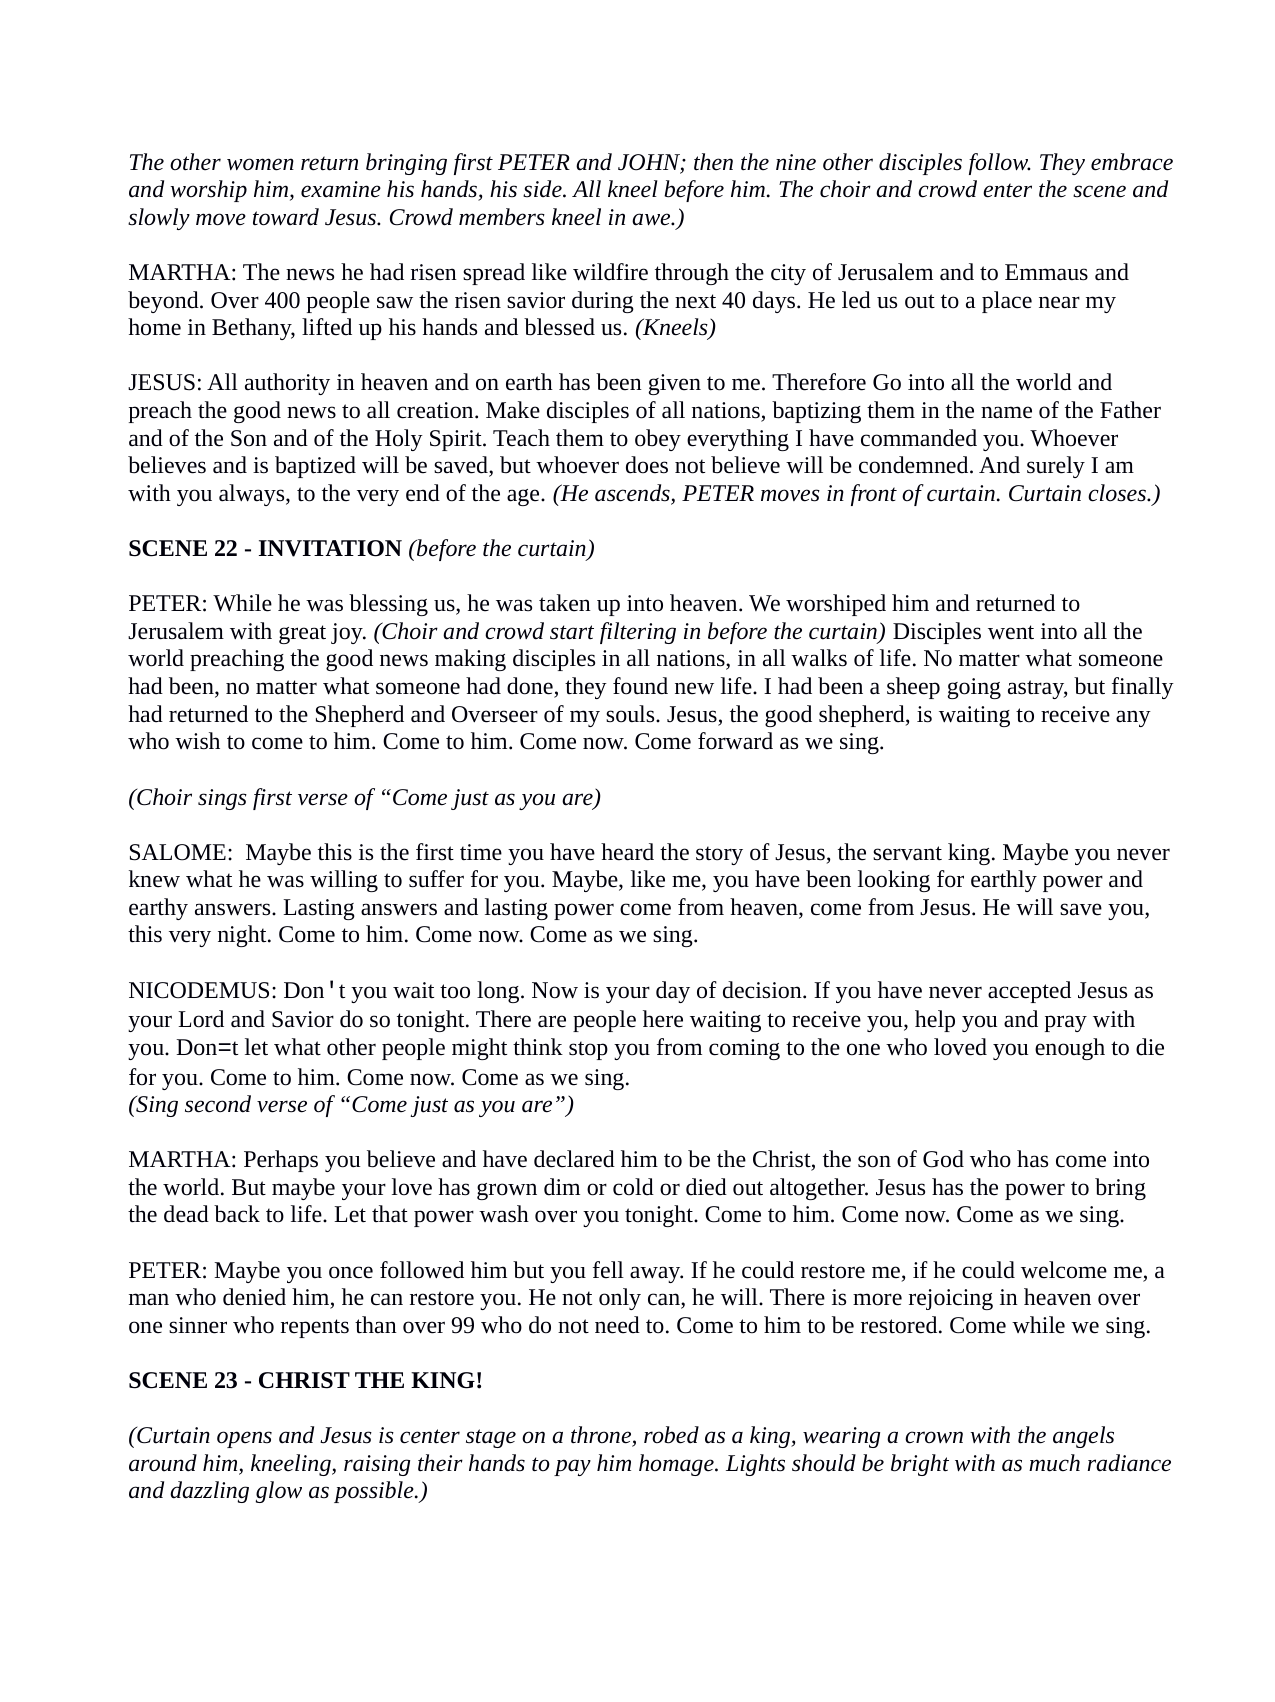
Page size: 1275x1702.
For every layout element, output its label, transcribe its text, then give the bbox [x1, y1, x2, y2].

text (Curtain opens and Jesus is center stage on a throne, robed as a king, wearing a crown with the angels around him, kneeling, raising their hands to pay him homage. Lights should be bright with as much radiance and dazzling glow as possible.) [128, 1421, 1176, 1504]
text NICODEMUS: Don't you wait too long. Now is your day of decision. If you have never accepted Jesus as your Lord and Savior do so tonight. There are people here waiting to receive you, help you and pray with you. Don=t let what other people might think stop you from coming to the one who loved you enough to die for you. Come to him. Come now. Come as we sing. [128, 976, 1176, 1090]
text PETER: While he was blessing us, he was taken up into heaven. We worshiped him and returned to Jerusalem with great joy. (Choir and crowd start filtering in before the curtain) Disciples went into all the world preaching the good news making disciples in all nations, in all walks of life. No matter what someone had been, no matter what someone had done, they found new life. I had been a sheep going astray, but finally had returned to the Shepherd and Overseer of my souls. Jesus, the good shepherd, is waiting to receive any who wish to come to him. Come to him. Come now. Come forward as we sing. [128, 589, 1176, 755]
text MARTHA: Perhaps you believe and have declared him to be the Christ, the son of God who has come into the world. But maybe your love has grown dim or cold or died out altogether. Jesus has the power to bring the dead back to life. Let that power wash over you tonight. Come to him. Come now. Come as we sing. [128, 1145, 1176, 1228]
text (Sing second verse of “Come just as you are”) [128, 1090, 1176, 1118]
text (Choir sings first verse of “Come just as you are) [128, 782, 1176, 810]
text The other women return bringing first PETER and JOHN; then the nine other disciples follow. They embrace and worship him, examine his hands, his side. All kneel before him. The choir and crowd enter the scene and slowly move toward Jesus. Crowd members kneel in awe.) [128, 148, 1176, 230]
text PETER: Maybe you once followed him but you fell away. If he could restore me, if he could welcome me, a man who denied him, he can restore you. He not only can, he will. There is more rejoicing in heaven over one sinner who repents than over 99 who do not need to. Come to him to be restored. Come while we sing. [128, 1256, 1176, 1338]
text JESUS: All authority in heaven and on earth has been given to me. Therefore Go into all the world and preach the good news to all creation. Make disciples of all nations, baptizing them in the name of the Father and of the Son and of the Holy Spirit. Teach them to obey everything I have commanded you. Whoever believes and is baptized will be saved, but whoever does not believe will be condemned. And surely I am with you always, to the very end of the age. (He ascends, PETER moves in front of curtain. Curtain closes.) [128, 368, 1176, 506]
text SCENE 23 - CHRIST THE KING! [128, 1366, 1176, 1394]
text SALOME: Maybe this is the first time you have heard the story of Jesus, the servant king. Maybe you never knew what he was willing to suffer for you. Maybe, like me, you have been looking for earthly power and earthy answers. Lasting answers and lasting power come from heaven, come from Jesus. He will save you, this very night. Come to him. Come now. Come as we sing. [128, 838, 1176, 948]
text SCENE 22 - INVITATION (before the curtain) [128, 534, 1176, 562]
text MARTHA: The news he had risen spread like wildfire through the city of Jerusalem and to Emmaus and beyond. Over 400 people saw the risen savior during the next 40 days. He led us out to a place near my home in Bethany, lifted up his hands and blessed us. (Kneels) [128, 258, 1176, 341]
